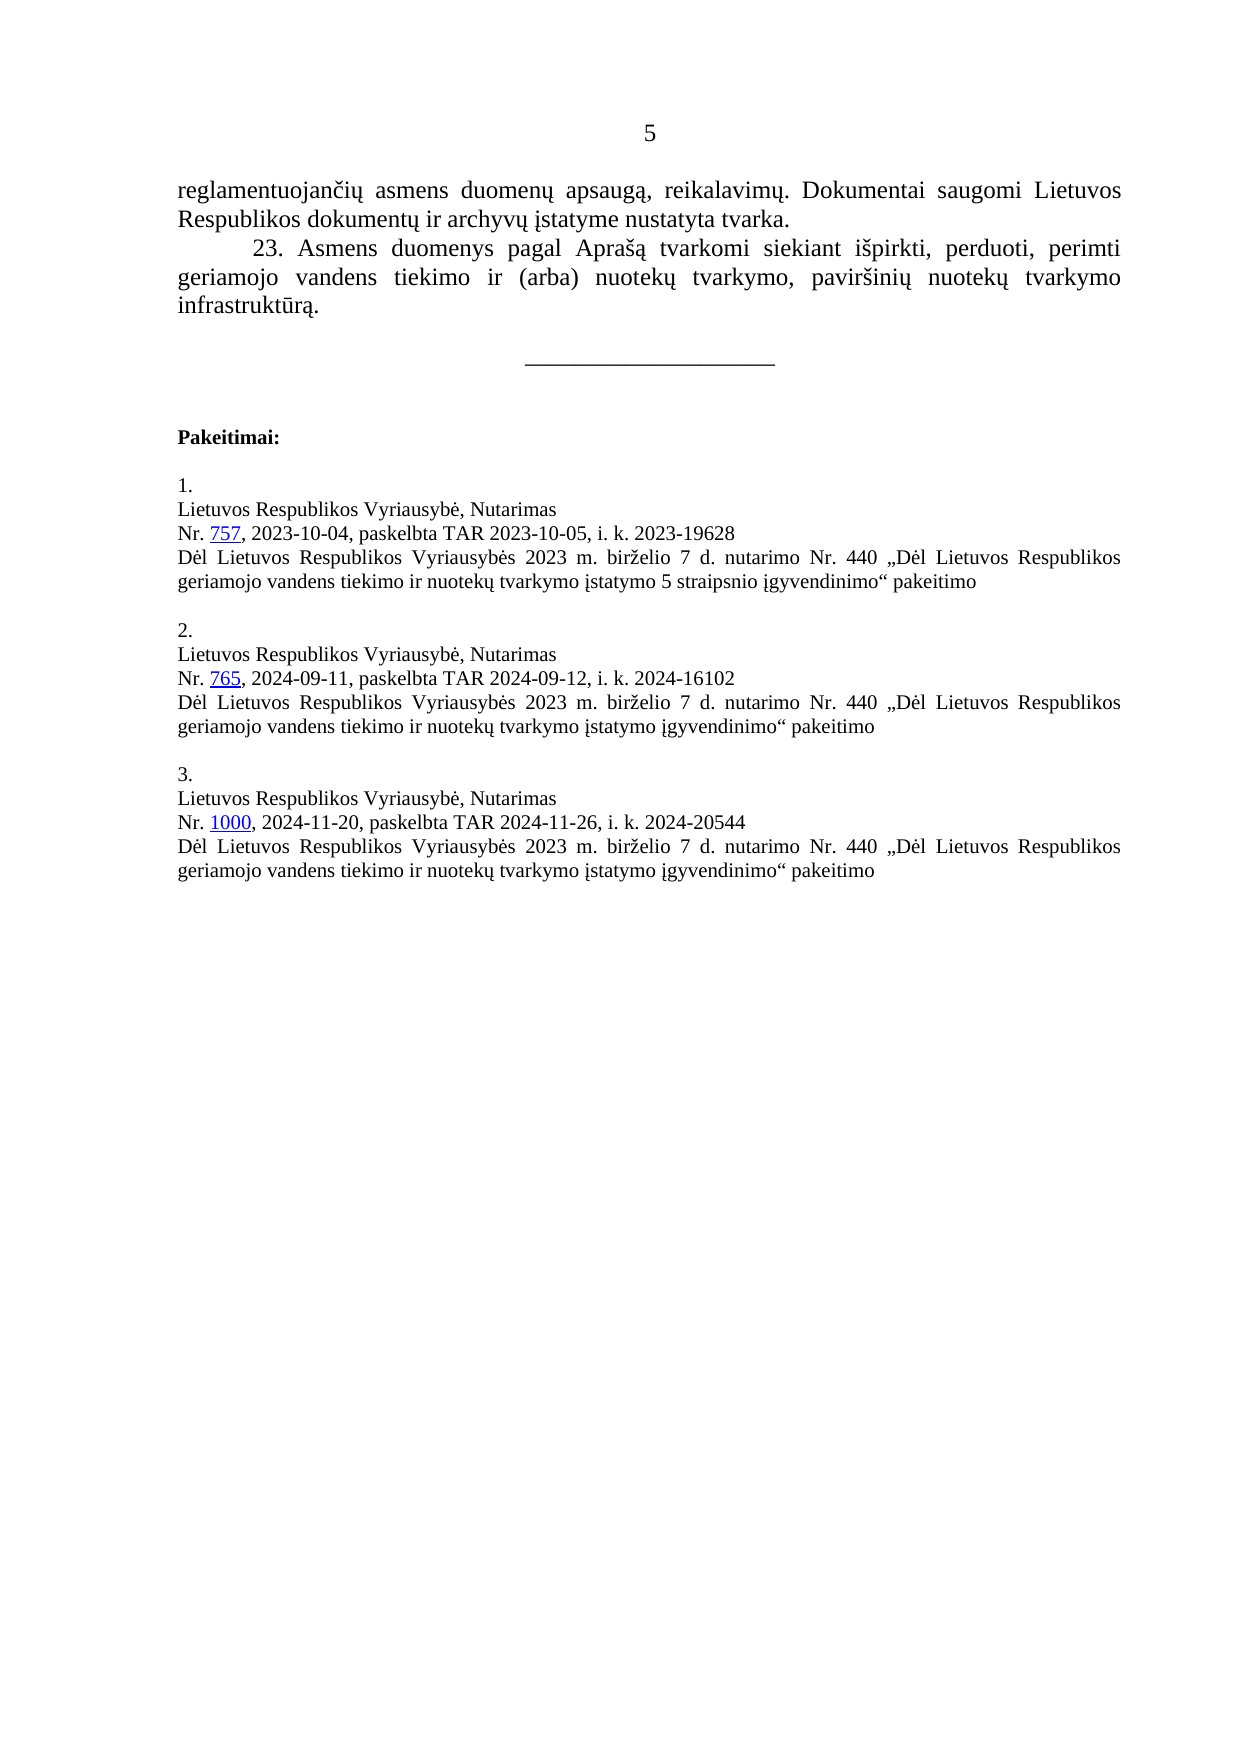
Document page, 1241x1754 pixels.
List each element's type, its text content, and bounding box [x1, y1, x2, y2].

text Lietuvos Respublikos Vyriausybė, Nutarimas [177, 786, 1122, 810]
text 3. [177, 762, 1122, 786]
text 23. Asmens duomenys pagal Aprašą tvarkomi siekiant išpirkti, perduoti, perimti geriamojo vandens tiekimo ir (arba) nuotekų tvarkymo, paviršinių nuotekų tvarkymo infrastruktūrą. [177, 233, 1122, 319]
text 2. [177, 617, 1122, 642]
text Pakeitimai: [177, 425, 1122, 449]
text Lietuvos Respublikos Vyriausybė, Nutarimas [177, 497, 1122, 521]
text Nr. 765, 2024-09-11, paskelbta TAR 2024-09-12, i. k. 2024-16102 [177, 666, 1122, 690]
text 1. [177, 473, 1122, 497]
text Nr. 1000, 2024-11-20, paskelbta TAR 2024-11-26, i. k. 2024-20544 [177, 810, 1122, 834]
text Dėl Lietuvos Respublikos Vyriausybės 2023 m. birželio 7 d. nutarimo Nr. 440 „Dėl Lietuvos Respublikos geriamojo vandens tiekimo ir nuotekų tvarkymo įstatymo įgyvendinimo“ pakeitimo [177, 690, 1122, 738]
text Nr. 757, 2023-10-04, paskelbta TAR 2023-10-05, i. k. 2023-19628 [177, 521, 1122, 545]
text Lietuvos Respublikos Vyriausybė, Nutarimas [177, 642, 1122, 666]
text –––––––––––––––––––– [177, 348, 1122, 377]
text Dėl Lietuvos Respublikos Vyriausybės 2023 m. birželio 7 d. nutarimo Nr. 440 „Dėl Lietuvos Respublikos geriamojo vandens tiekimo ir nuotekų tvarkymo įstatymo 5 straipsnio įgyvendinimo“ pakeitimo [177, 545, 1122, 593]
text reglamentuojančių asmens duomenų apsaugą, reikalavimų. Dokumentai saugomi Lietuvos Respublikos dokumentų ir archyvų įstatyme nustatyta tvarka. [177, 176, 1122, 233]
text Dėl Lietuvos Respublikos Vyriausybės 2023 m. birželio 7 d. nutarimo Nr. 440 „Dėl Lietuvos Respublikos geriamojo vandens tiekimo ir nuotekų tvarkymo įstatymo įgyvendinimo“ pakeitimo [177, 834, 1122, 882]
